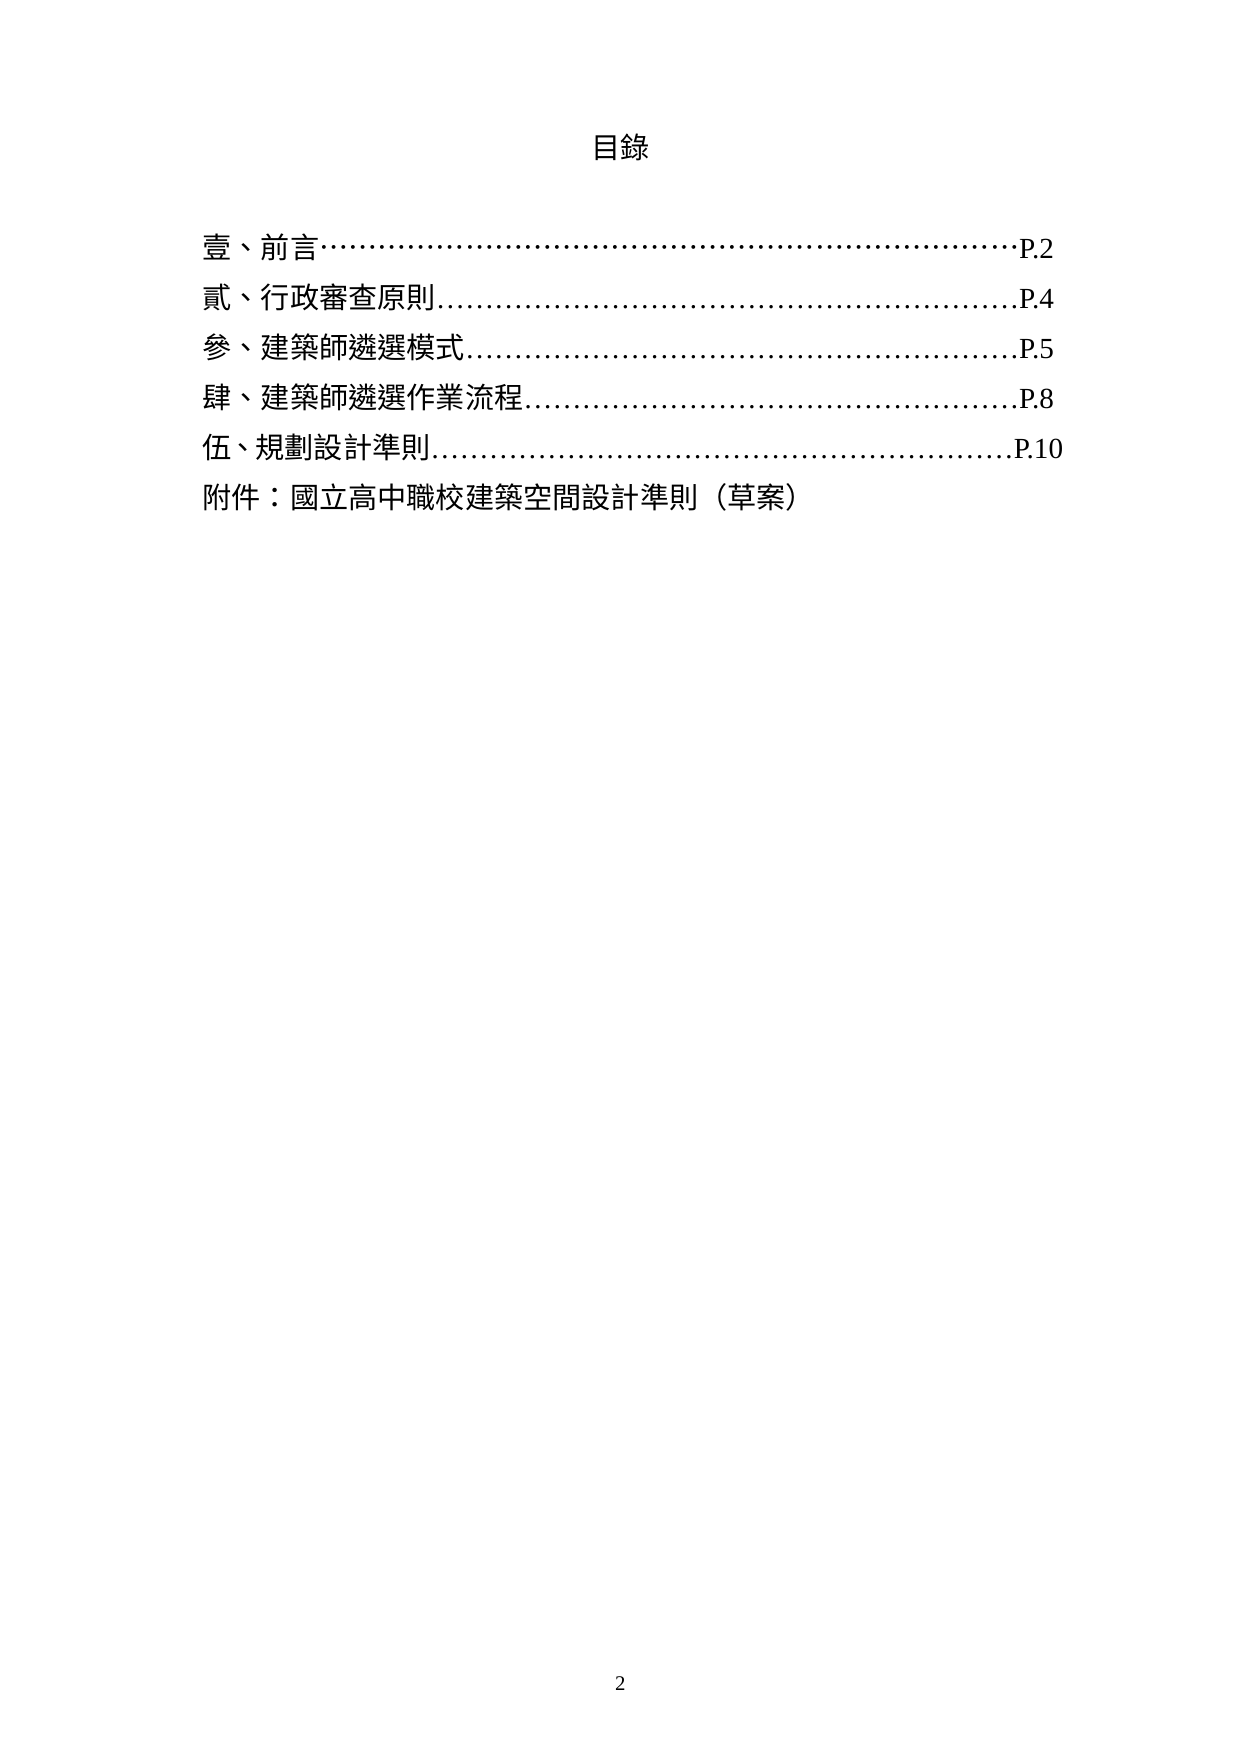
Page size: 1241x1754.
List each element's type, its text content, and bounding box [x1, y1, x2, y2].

text 壹、前言………………………………………………………………P.2 [202, 218, 1063, 268]
text 目錄 [177, 118, 1063, 168]
text 貳、行政審查原則……………………………………………………P.4 [202, 268, 1063, 318]
text 伍、規劃設計準則……………………………………………………P.10 [202, 418, 1063, 468]
text 附件：國立高中職校建築空間設計準則（草案） [202, 468, 1063, 518]
text 肆、建築師遴選作業流程……………………………………………P.8 [202, 368, 1063, 418]
text 參、建築師遴選模式…………………………………………………P.5 [202, 318, 1063, 368]
